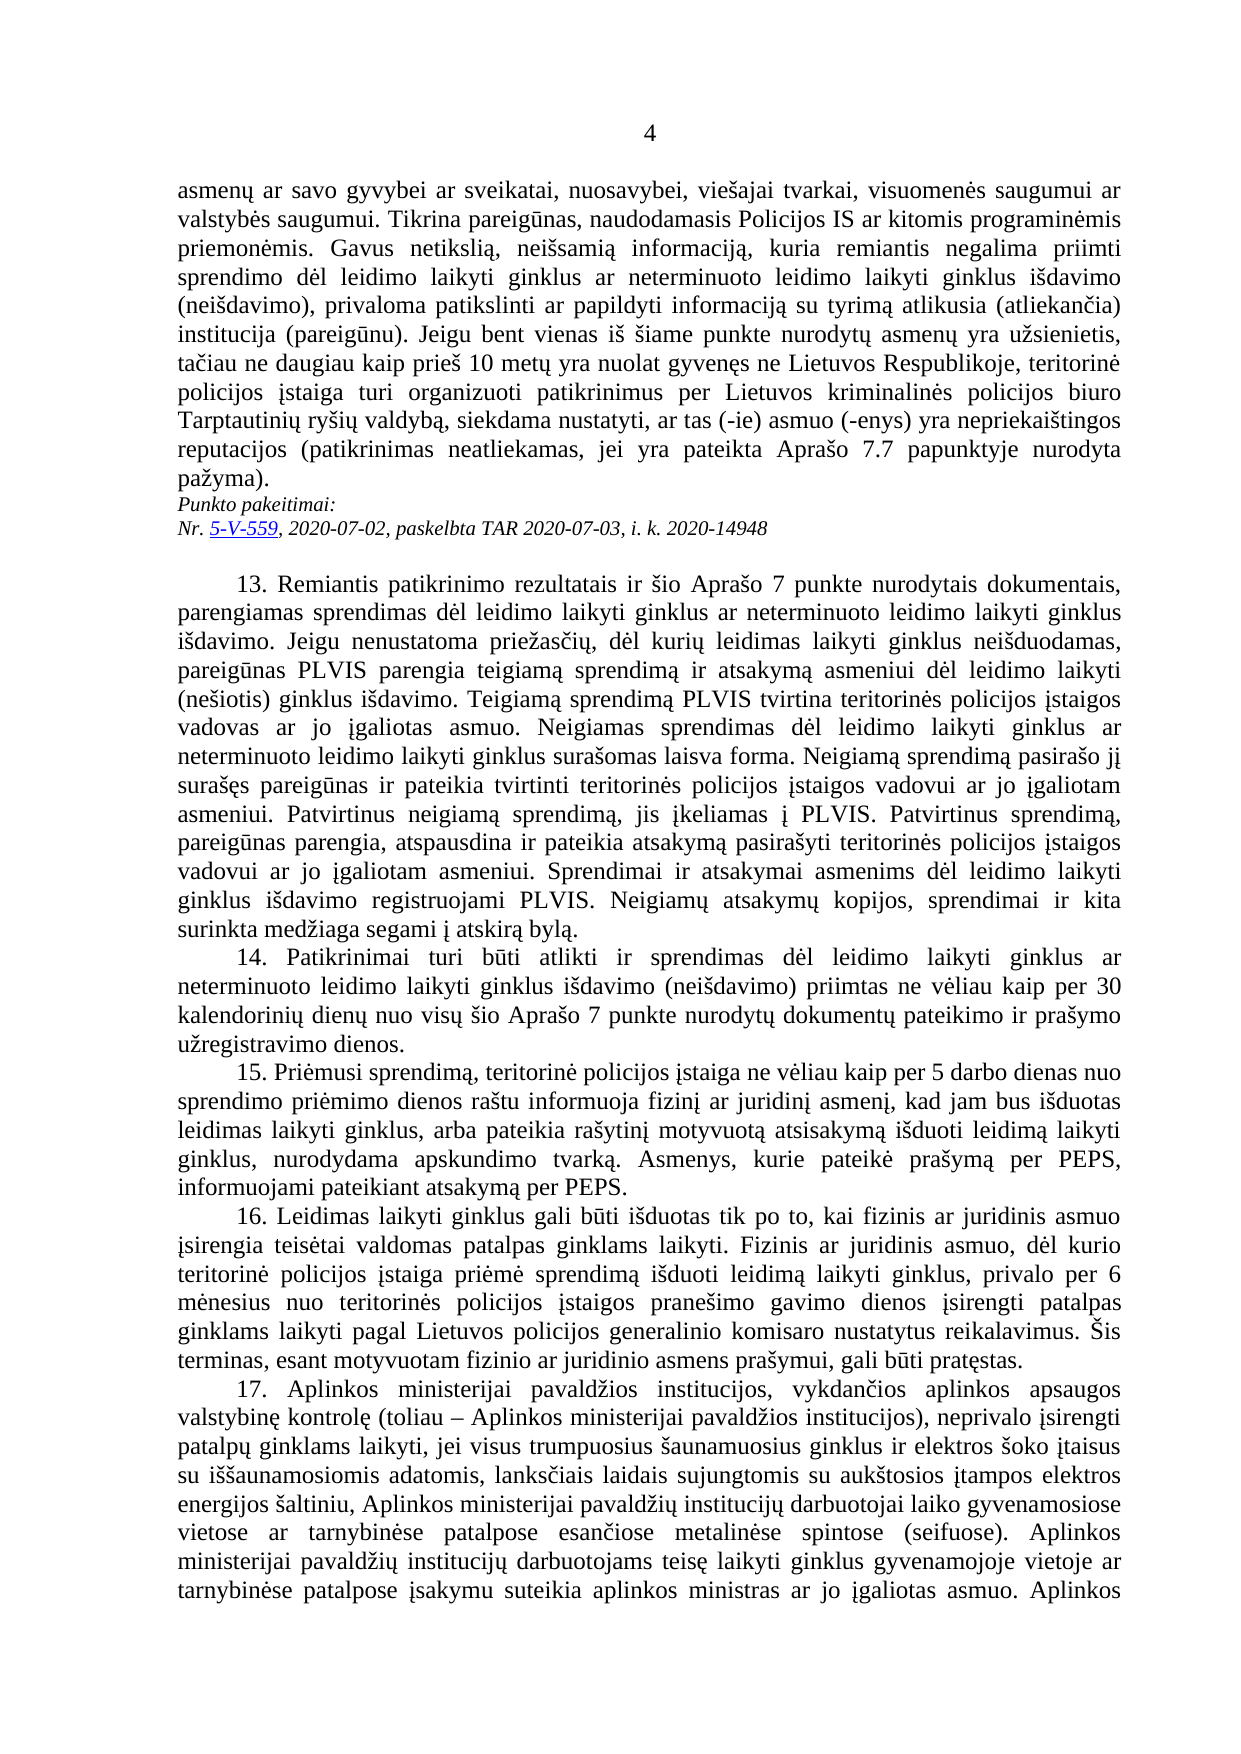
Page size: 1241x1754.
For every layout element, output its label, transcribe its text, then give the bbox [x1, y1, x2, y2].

text Punkto pakeitimai: [177, 492, 1122, 516]
text asmenų ar savo gyvybei ar sveikatai, nuosavybei, viešajai tvarkai, visuomenės saugumui ar valstybės saugumui. Tikrina pareigūnas, naudodamasis Policijos IS ar kitomis programinėmis priemonėmis. Gavus netikslią, neišsamią informaciją, kuria remiantis negalima priimti sprendimo dėl leidimo laikyti ginklus ar neterminuoto leidimo laikyti ginklus išdavimo (neišdavimo), privaloma patikslinti ar papildyti informaciją su tyrimą atlikusia (atliekančia) institucija (pareigūnu). Jeigu bent vienas iš šiame punkte nurodytų asmenų yra užsienietis, tačiau ne daugiau kaip prieš 10 metų yra nuolat gyvenęs ne Lietuvos Respublikoje, teritorinė policijos įstaiga turi organizuoti patikrinimus per Lietuvos kriminalinės policijos biuro Tarptautinių ryšių valdybą, siekdama nustatyti, ar tas (-ie) asmuo (-enys) yra nepriekaištingos reputacijos (patikrinimas neatliekamas, jei yra pateikta Aprašo 7.7 papunktyje nurodyta pažyma). [177, 176, 1122, 492]
text 17. Aplinkos ministerijai pavaldžios institucijos, vykdančios aplinkos apsaugos valstybinę kontrolę (toliau – Aplinkos ministerijai pavaldžios institucijos), neprivalo įsirengti patalpų ginklams laikyti, jei visus trumpuosius šaunamuosius ginklus ir elektros šoko įtaisus su iššaunamosiomis adatomis, lanksčiais laidais sujungtomis su aukštosios įtampos elektros energijos šaltiniu, Aplinkos ministerijai pavaldžių institucijų darbuotojai laiko gyvenamosiose vietose ar tarnybinėse patalpose esančiose metalinėse spintose (seifuose). Aplinkos ministerijai pavaldžių institucijų darbuotojams teisę laikyti ginklus gyvenamojoje vietoje ar tarnybinėse patalpose įsakymu suteikia aplinkos ministras ar jo įgaliotas asmuo. Aplinkos [177, 1374, 1122, 1604]
text Nr. 5-V-559, 2020-07-02, paskelbta TAR 2020-07-03, i. k. 2020-14948 [177, 516, 1122, 540]
text 14. Patikrinimai turi būti atlikti ir sprendimas dėl leidimo laikyti ginklus ar neterminuoto leidimo laikyti ginklus išdavimo (neišdavimo) priimtas ne vėliau kaip per 30 kalendorinių dienų nuo visų šio Aprašo 7 punkte nurodytų dokumentų pateikimo ir prašymo užregistravimo dienos. [177, 942, 1122, 1057]
text 13. Remiantis patikrinimo rezultatais ir šio Aprašo 7 punkte nurodytais dokumentais, parengiamas sprendimas dėl leidimo laikyti ginklus ar neterminuoto leidimo laikyti ginklus išdavimo. Jeigu nenustatoma priežasčių, dėl kurių leidimas laikyti ginklus neišduodamas, pareigūnas PLVIS parengia teigiamą sprendimą ir atsakymą asmeniui dėl leidimo laikyti (nešiotis) ginklus išdavimo. Teigiamą sprendimą PLVIS tvirtina teritorinės policijos įstaigos vadovas ar jo įgaliotas asmuo. Neigiamas sprendimas dėl leidimo laikyti ginklus ar neterminuoto leidimo laikyti ginklus surašomas laisva forma. Neigiamą sprendimą pasirašo jį surašęs pareigūnas ir pateikia tvirtinti teritorinės policijos įstaigos vadovui ar jo įgaliotam asmeniui. Patvirtinus neigiamą sprendimą, jis įkeliamas į PLVIS. Patvirtinus sprendimą, pareigūnas parengia, atspausdina ir pateikia atsakymą pasirašyti teritorinės policijos įstaigos vadovui ar jo įgaliotam asmeniui. Sprendimai ir atsakymai asmenims dėl leidimo laikyti ginklus išdavimo registruojami PLVIS. Neigiamų atsakymų kopijos, sprendimai ir kita surinkta medžiaga segami į atskirą bylą. [177, 569, 1122, 942]
text 16. Leidimas laikyti ginklus gali būti išduotas tik po to, kai fizinis ar juridinis asmuo įsirengia teisėtai valdomas patalpas ginklams laikyti. Fizinis ar juridinis asmuo, dėl kurio teritorinė policijos įstaiga priėmė sprendimą išduoti leidimą laikyti ginklus, privalo per 6 mėnesius nuo teritorinės policijos įstaigos pranešimo gavimo dienos įsirengti patalpas ginklams laikyti pagal Lietuvos policijos generalinio komisaro nustatytus reikalavimus. Šis terminas, esant motyvuotam fizinio ar juridinio asmens prašymui, gali būti pratęstas. [177, 1201, 1122, 1374]
text 15. Priėmusi sprendimą, teritorinė policijos įstaiga ne vėliau kaip per 5 darbo dienas nuo sprendimo priėmimo dienos raštu informuoja fizinį ar juridinį asmenį, kad jam bus išduotas leidimas laikyti ginklus, arba pateikia rašytinį motyvuotą atsisakymą išduoti leidimą laikyti ginklus, nurodydama apskundimo tvarką. Asmenys, kurie pateikė prašymą per PEPS, informuojami pateikiant atsakymą per PEPS. [177, 1057, 1122, 1201]
